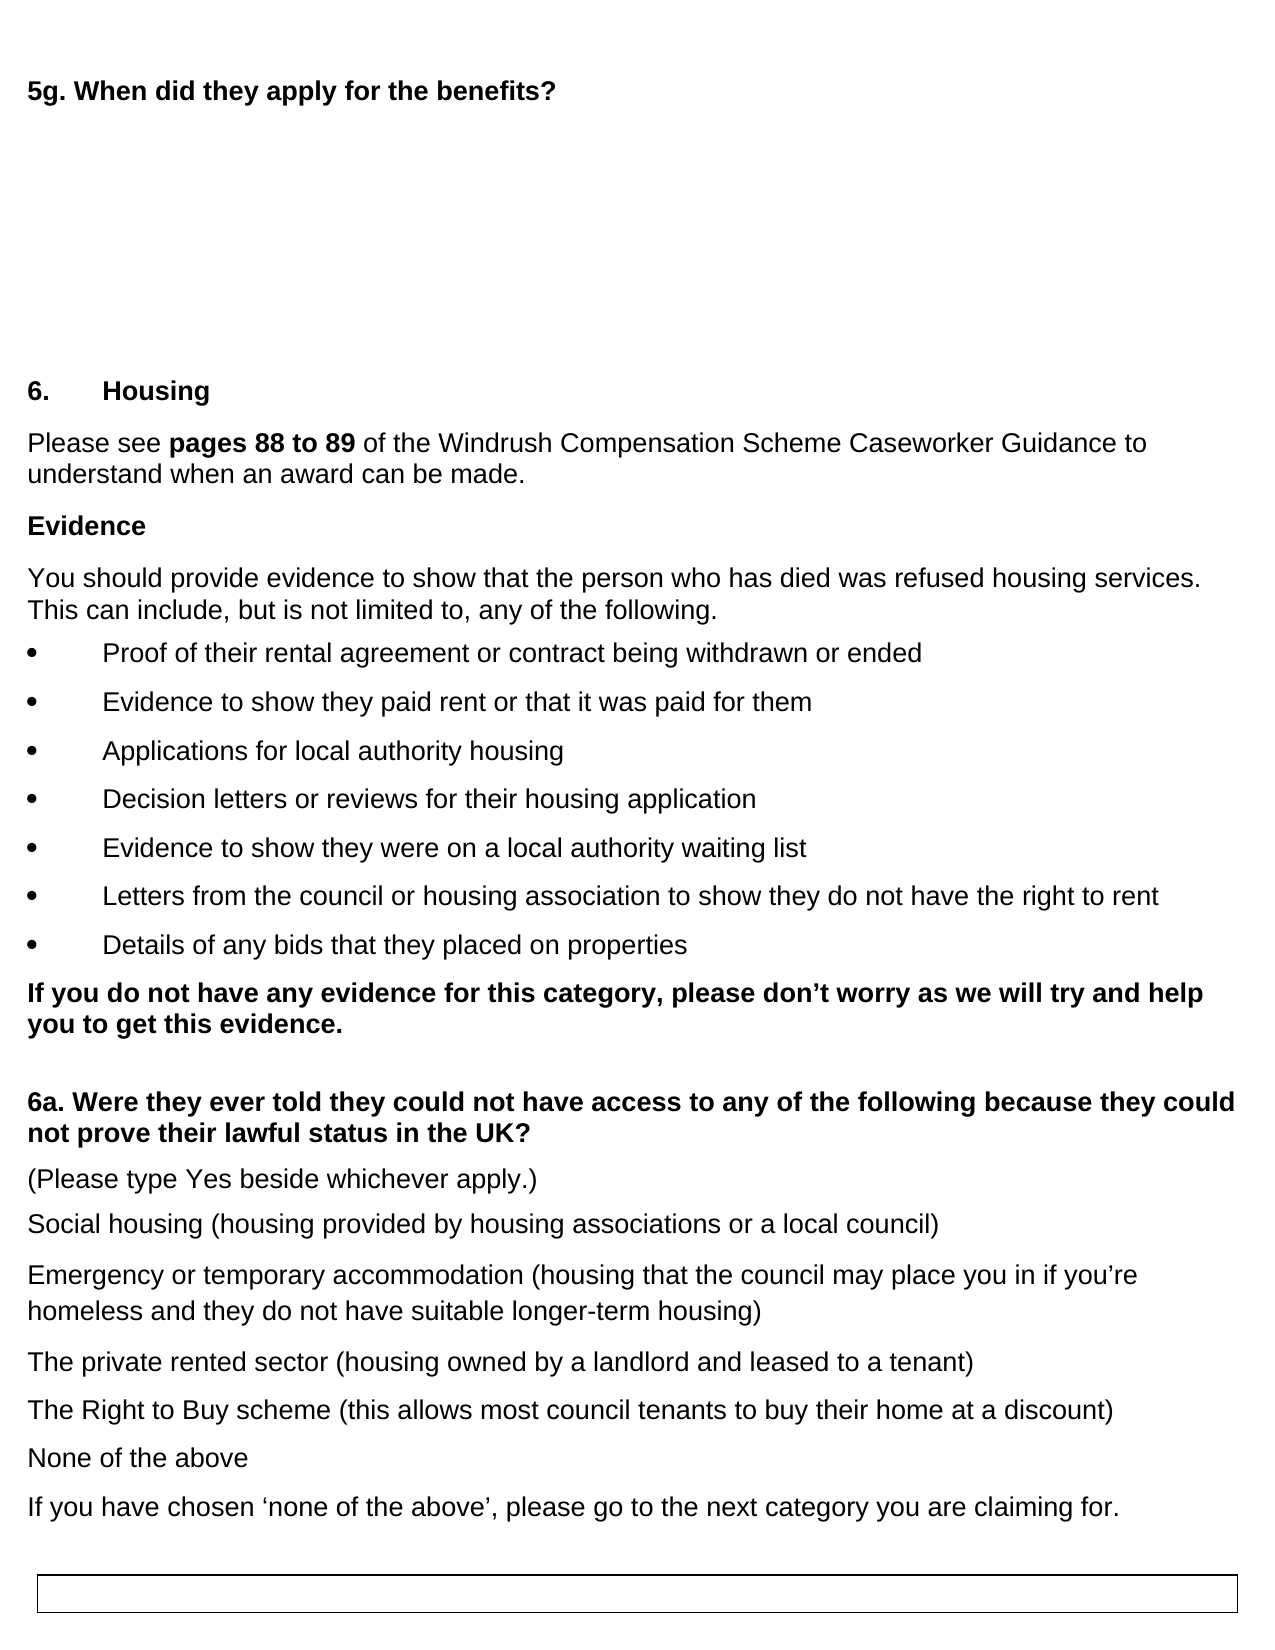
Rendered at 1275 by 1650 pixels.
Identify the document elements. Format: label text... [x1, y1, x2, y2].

list Evidence to show they paid rent or that it was paid for them [27, 686, 1275, 717]
subtitle 5g. When did they apply for the benefits? [27, 75, 1250, 106]
text Emergency or temporary accommodation (housing that the council may place you in if you’re homeless and they do not have suitable longer-term housing) [27, 1259, 1250, 1326]
subtitle 6. Housing [27, 375, 1250, 406]
list Letters from the council or housing association to show they do not have the right to rent [27, 880, 1275, 912]
list Details of any bids that they placed on properties [27, 929, 1275, 960]
subtitle Evidence [27, 510, 1250, 542]
subtitle 6a. Were they ever told they could not have access to any of the following because they could not prove their lawful status in the UK? [27, 1086, 1250, 1148]
text The private rented sector (housing owned by a landlord and leased to a tenant) [27, 1346, 1250, 1377]
list Decision letters or reviews for their housing application [27, 783, 1275, 814]
text You should provide evidence to show that the person who has died was refused housing services. This can include, but is not limited to, any of the following. [27, 562, 1250, 625]
list Evidence to show they were on a local authority waiting list [27, 832, 1275, 863]
list Proof of their rental agreement or contract being withdrawn or ended [27, 637, 1275, 669]
text If you have chosen ‘none of the above’, please go to the next category you are claiming for. [27, 1491, 1250, 1522]
text None of the above [27, 1442, 1250, 1474]
text The Right to Buy scheme (this allows most council tenants to buy their home at a discount) [27, 1394, 1250, 1425]
text (Please type Yes beside whichever apply.) [27, 1163, 1250, 1194]
text If you do not have any evidence for this category, please don’t worry as we will try and help you to get this evidence. [27, 977, 1250, 1040]
list Applications for local authority housing [27, 734, 1275, 766]
text Social housing (housing provided by housing associations or a local council) [27, 1208, 1250, 1240]
subtitle Please see pages 88 to 89 of the Windrush Compensation Scheme Caseworker Guidance to understand when an award can be made. [27, 427, 1250, 489]
